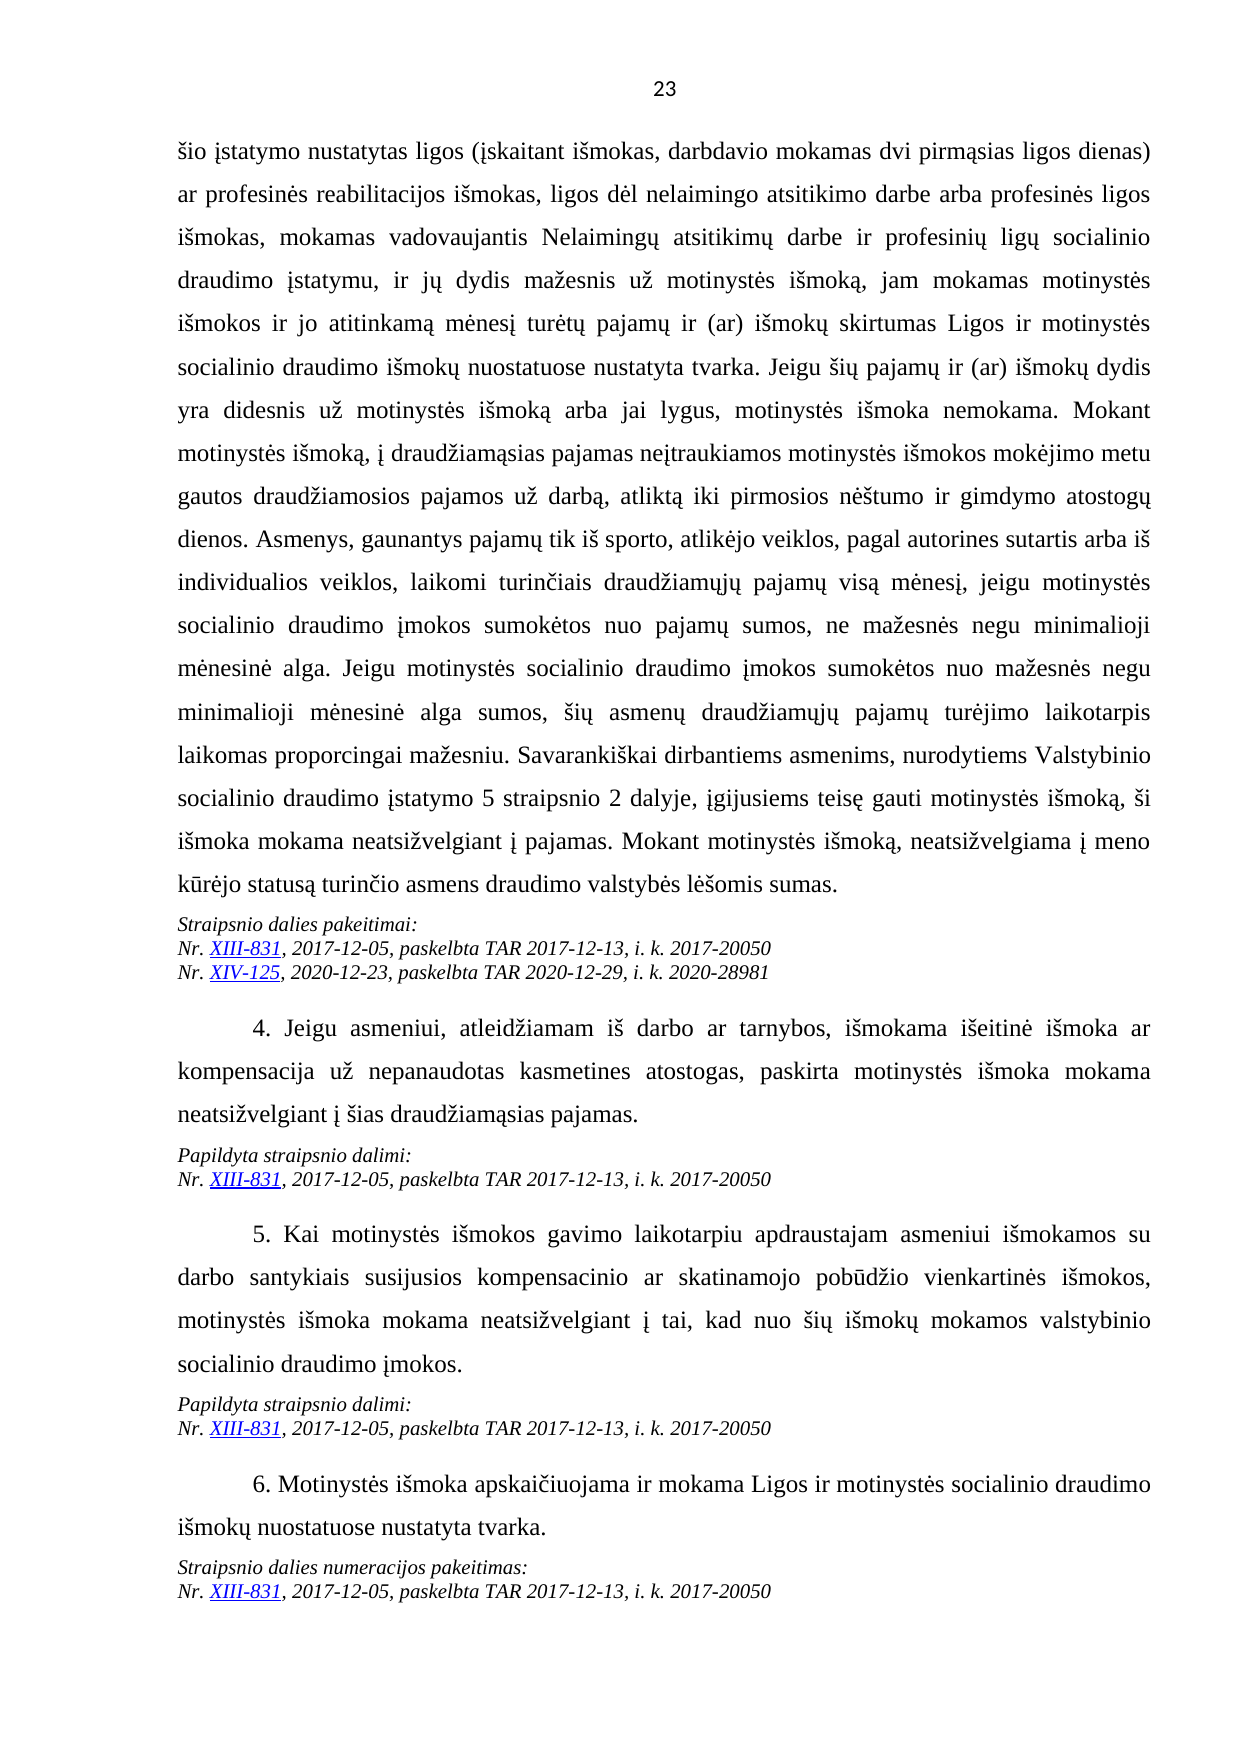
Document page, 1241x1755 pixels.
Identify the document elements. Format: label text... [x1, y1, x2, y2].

text Nr. XIV-125, 2020-12-23, paskelbta TAR 2020-12-29, i. k. 2020-28981 [177, 960, 1152, 984]
text šio įstatymo nustatytas ligos (įskaitant išmokas, darbdavio mokamas dvi pirmąsias ligos dienas) ar profesinės reabilitacijos išmokas, ligos dėl nelaimingo atsitikimo darbe arba profesinės ligos išmokas, mokamas vadovaujantis Nelaimingų atsitikimų darbe ir profesinių ligų socialinio draudimo įstatymu, ir jų dydis mažesnis už motinystės išmoką, jam mokamas motinystės išmokos ir jo atitinkamą mėnesį turėtų pajamų ir (ar) išmokų skirtumas Ligos ir motinystės socialinio draudimo išmokų nuostatuose nustatyta tvarka. Jeigu šių pajamų ir (ar) išmokų dydis yra didesnis už motinystės išmoką arba jai lygus, motinystės išmoka nemokama. Mokant motinystės išmoką, į draudžiamąsias pajamas neįtraukiamos motinystės išmokos mokėjimo metu gautos draudžiamosios pajamos už darbą, atliktą iki pirmosios nėštumo ir gimdymo atostogų dienos. Asmenys, gaunantys pajamų tik iš sporto, atlikėjo veiklos, pagal autorines sutartis arba iš individualios veiklos, laikomi turinčiais draudžiamųjų pajamų visą mėnesį, jeigu motinystės socialinio draudimo įmokos sumokėtos nuo pajamų sumos, ne mažesnės negu minimalioji mėnesinė alga. Jeigu motinystės socialinio draudimo įmokos sumokėtos nuo mažesnės negu minimalioji mėnesinė alga sumos, šių asmenų draudžiamųjų pajamų turėjimo laikotarpis laikomas proporcingai mažesniu. Savarankiškai dirbantiems asmenims, nurodytiems Valstybinio socialinio draudimo įstatymo 5 straipsnio 2 dalyje, įgijusiems teisę gauti motinystės išmoką, ši išmoka mokama neatsižvelgiant į pajamas. Mokant motinystės išmoką, neatsižvelgiama į meno kūrėjo statusą turinčio asmens draudimo valstybės lėšomis sumas. [177, 136, 1152, 898]
text Straipsnio dalies pakeitimai: [177, 912, 1152, 936]
text Papildyta straipsnio dalimi: [177, 1392, 1152, 1416]
text 5. Kai motinystės išmokos gavimo laikotarpiu apdraustajam asmeniui išmokamos su darbo santykiais susijusios kompensacinio ar skatinamojo pobūdžio vienkartinės išmokos, motinystės išmoka mokama neatsižvelgiant į tai, kad nuo šių išmokų mokamos valstybinio socialinio draudimo įmokos. [177, 1219, 1152, 1377]
text Straipsnio dalies numeracijos pakeitimas: [177, 1555, 1152, 1579]
text Nr. XIII-831, 2017-12-05, paskelbta TAR 2017-12-13, i. k. 2017-20050 [177, 1416, 1152, 1440]
text Nr. XIII-831, 2017-12-05, paskelbta TAR 2017-12-13, i. k. 2017-20050 [177, 936, 1152, 960]
text Nr. XIII-831, 2017-12-05, paskelbta TAR 2017-12-13, i. k. 2017-20050 [177, 1167, 1152, 1191]
text 6. Motinystės išmoka apskaičiuojama ir mokama Ligos ir motinystės socialinio draudimo išmokų nuostatuose nustatyta tvarka. [177, 1469, 1152, 1541]
text Nr. XIII-831, 2017-12-05, paskelbta TAR 2017-12-13, i. k. 2017-20050 [177, 1579, 1152, 1603]
text Papildyta straipsnio dalimi: [177, 1142, 1152, 1167]
text 4. Jeigu asmeniui, atleidžiamam iš darbo ar tarnybos, išmokama išeitinė išmoka ar kompensacija už nepanaudotas kasmetines atostogas, paskirta motinystės išmoka mokama neatsižvelgiant į šias draudžiamąsias pajamas. [177, 1013, 1152, 1128]
